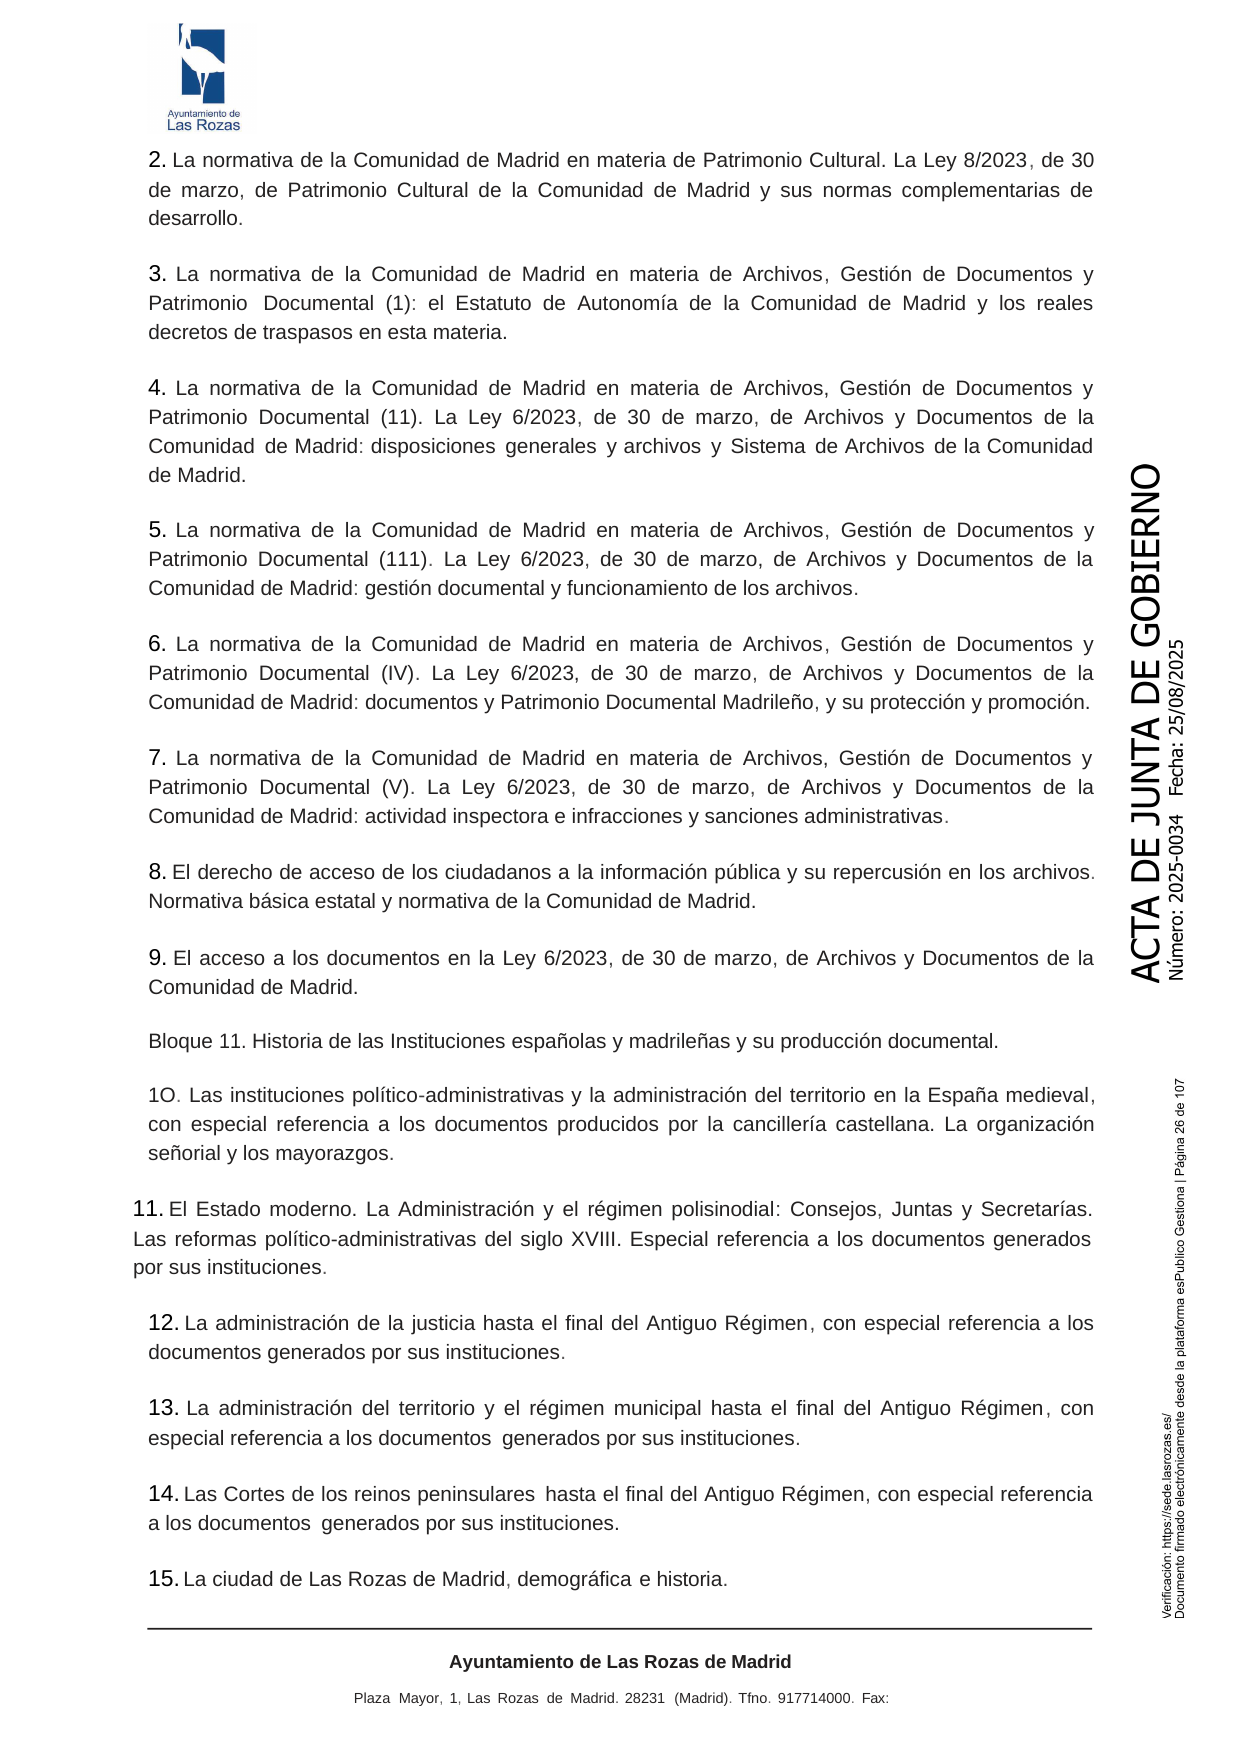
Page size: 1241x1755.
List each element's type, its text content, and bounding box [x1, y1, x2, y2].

list La normativa de la Comunidad de Madrid en materia de Archivos, Gestión de Documentos y Patrimonio Documental (1): el Estatuto de Autonomía de la Comunidad de Madrid y los reales decretos de traspasos en esta materia. [148, 260, 1094, 344]
list El Estado moderno. La Administración y el régimen polisinodial: Consejos, Juntas y Secretarías. Las reformas político-administrativas del siglo XVIII. Especial referencia a los documentos generados por sus instituciones. [132, 1195, 1093, 1279]
list Las Cortes de los reinos peninsulares hasta el final del Antiguo Régimen, con especial referencia a los documentos generados por sus instituciones. [148, 1480, 1093, 1535]
list La normativa de la Comunidad de Madrid en materia de Archivos, Gestión de Documentos y Patrimonio Documental (IV). La Ley 6/2023, de 30 de marzo, de Archivos y Documentos de la Comunidad de Madrid: documentos y Patrimonio Documental Madrileño, y su protección y promoción. [148, 630, 1094, 713]
text 1O. Las instituciones político-administrativas y la administración del territorio en la España medieval, con especial referencia a los documentos producidos por la cancillería castellana. La organización señorial y los mayorazgos. [148, 1083, 1096, 1165]
list El derecho de acceso de los ciudadanos a la información pública y su repercusión en los archivos. Normativa básica estatal y normativa de la Comunidad de Madrid. [148, 858, 1096, 913]
list La normativa de la Comunidad de Madrid en materia de Archivos, Gestión de Documentos y Patrimonio Documental (V). La Ley 6/2023, de 30 de marzo, de Archivos y Documentos de la Comunidad de Madrid: actividad inspectora e infracciones y sanciones administrativas. [148, 744, 1094, 828]
text Bloque 11. Historia de las Instituciones españolas y madrileñas y su producción documental. [148, 1029, 1196, 1053]
list La administración de la justicia hasta el final del Antiguo Régimen, con especial referencia a los documentos generados por sus instituciones. [148, 1309, 1094, 1364]
list La normativa de la Comunidad de Madrid en materia de Patrimonio Cultural. La Ley 8/2023, de 30 de marzo, de Patrimonio Cultural de la Comunidad de Madrid y sus normas complementarias de desarrollo. [148, 146, 1094, 230]
list La ciudad de Las Rozas de Madrid, demográfica e historia. [148, 1565, 1161, 1591]
list La administración del territorio y el régimen municipal hasta el final del Antiguo Régimen, con especial referencia a los documentos generados por sus instituciones. [148, 1394, 1094, 1449]
list El acceso a los documentos en la Ley 6/2023, de 30 de marzo, de Archivos y Documentos de la Comunidad de Madrid. [148, 944, 1094, 999]
list La normativa de la Comunidad de Madrid en materia de Archivos, Gestión de Documentos y Patrimonio Documental (11). La Ley 6/2023, de 30 de marzo, de Archivos y Documentos de la Comunidad de Madrid: disposiciones generales y archivos y Sistema de Archivos de la Comunidad de Madrid. [148, 374, 1094, 487]
list La normativa de la Comunidad de Madrid en materia de Archivos, Gestión de Documentos y Patrimonio Documental (111). La Ley 6/2023, de 30 de marzo, de Archivos y Documentos de la Comunidad de Madrid: gestión documental y funcionamiento de los archivos. [148, 516, 1094, 600]
